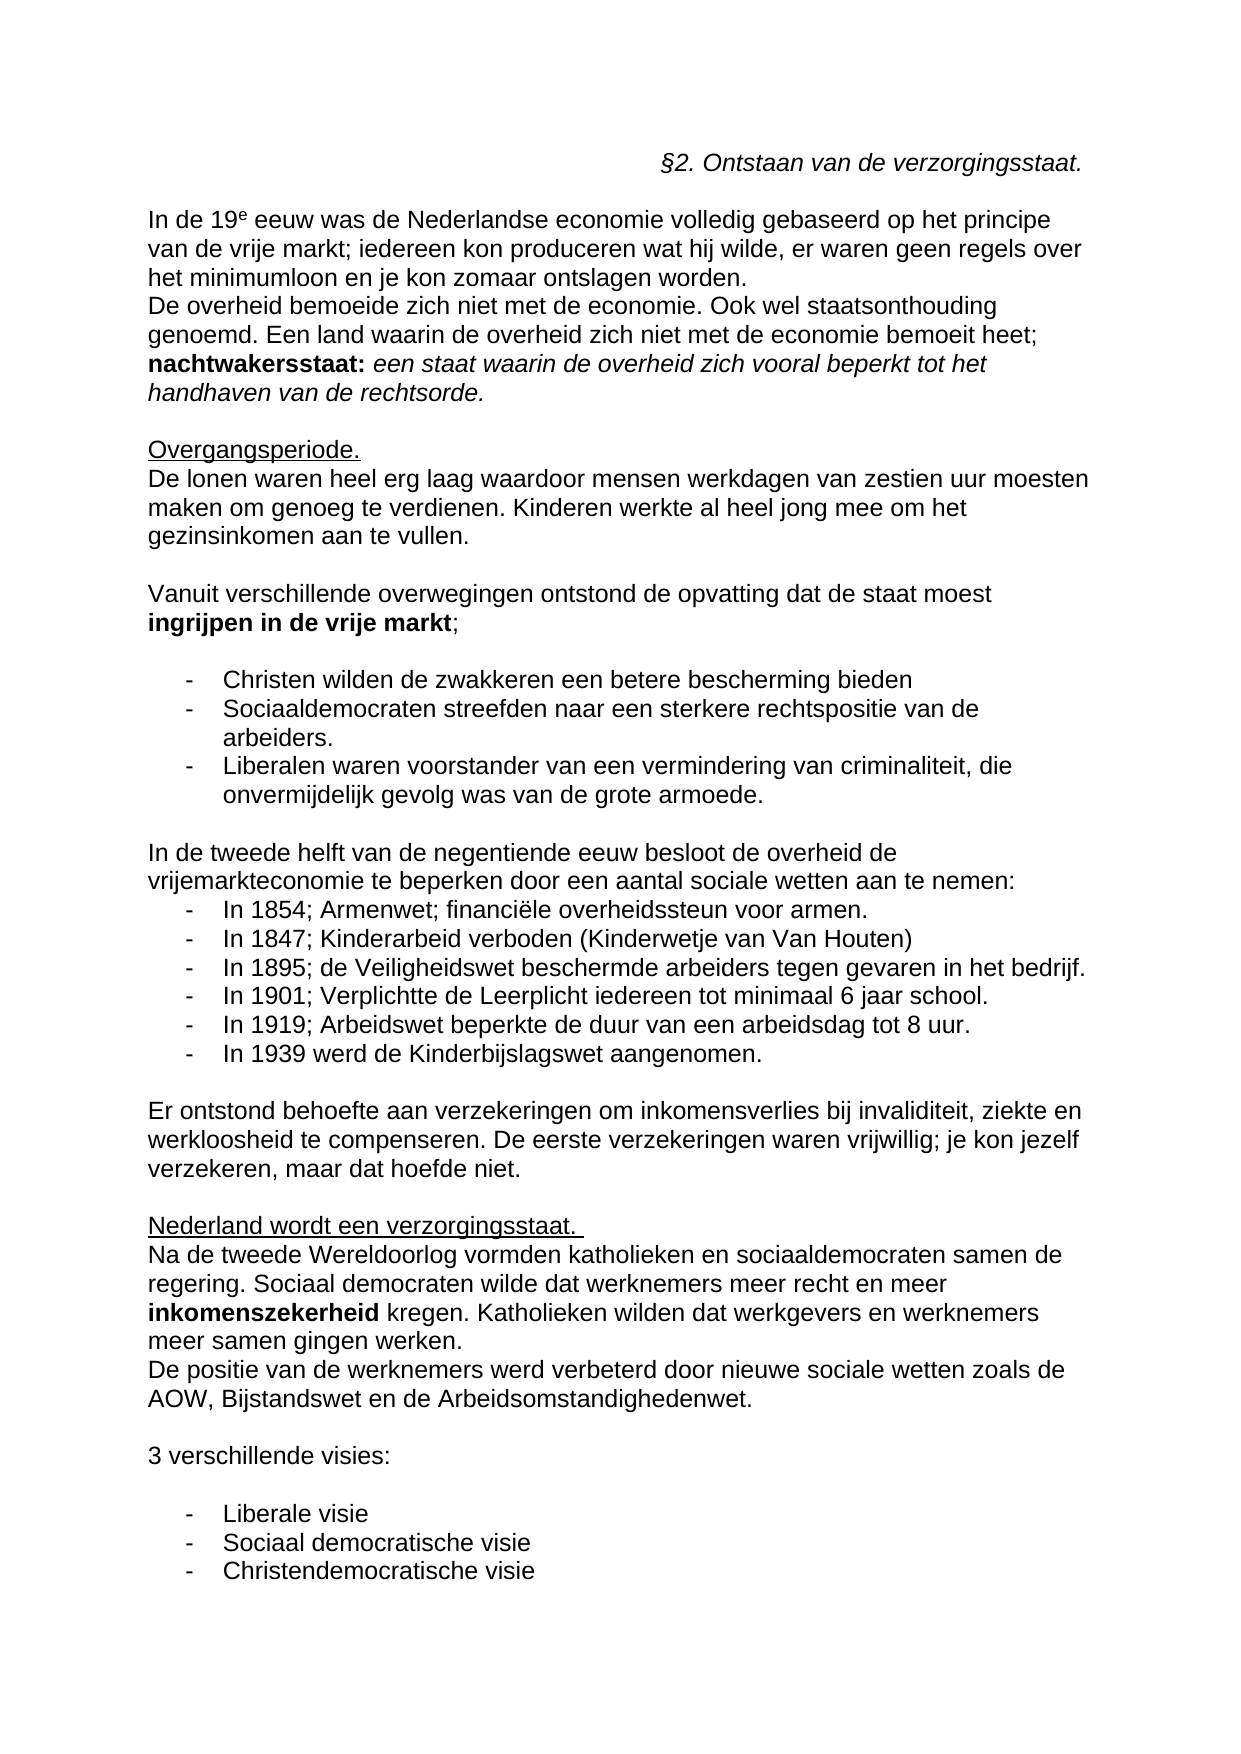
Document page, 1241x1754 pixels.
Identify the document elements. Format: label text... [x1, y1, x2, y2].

text §2. Ontstaan van de verzorgingsstaat. [148, 148, 1093, 176]
text De lonen waren heel erg laag waardoor mensen werkdagen van zestien uur moesten maken om genoeg te verdienen. Kinderen werkte al heel jong mee om het gezinsinkomen aan te vullen. [148, 464, 1093, 550]
text De overheid bemoeide zich niet met de economie. Ook wel staatsonthouding genoemd. Een land waarin de overheid zich niet met de economie bemoeit heet; nachtwakersstaat: een staat waarin de overheid zich vooral beperkt tot het handhaven van de rechtsorde. [148, 291, 1093, 406]
list Sociaal democratische visie [185, 1528, 1093, 1556]
list In 1847; Kinderarbeid verboden (Kinderwetje van Van Houten) [185, 924, 1093, 953]
list In 1901; Verplichtte de Leerplicht iedereen tot minimaal 6 jaar school. [185, 981, 1093, 1010]
list In 1854; Armenwet; financiële overheidssteun voor armen. [185, 895, 1093, 924]
text Nederland wordt een verzorgingsstaat. [148, 1211, 1093, 1240]
list In 1939 werd de Kinderbijslagswet aangenomen. [185, 1039, 1093, 1068]
text 3 verschillende visies: [148, 1441, 1093, 1470]
text Vanuit verschillende overwegingen ontstond de opvatting dat de staat moest ingrijpen in de vrije markt; [148, 579, 1093, 636]
list Liberale visie [185, 1499, 1093, 1528]
list Christen wilden de zwakkeren een betere bescherming bieden [185, 665, 1093, 694]
list Sociaaldemocraten streefden naar een sterkere rechtspositie van de arbeiders. [185, 694, 1093, 751]
text Na de tweede Wereldoorlog vormden katholieken en sociaaldemocraten samen de regering. Sociaal democraten wilde dat werknemers meer recht en meer inkomenszekerheid kregen. Katholieken wilden dat werkgevers en werknemers meer samen gingen werken. [148, 1240, 1093, 1355]
list In 1895; de Veiligheidswet beschermde arbeiders tegen gevaren in het bedrijf. [185, 953, 1093, 981]
text Er ontstond behoefte aan verzekeringen om inkomensverlies bij invaliditeit, ziekte en werkloosheid te compenseren. De eerste verzekeringen waren vrijwillig; je kon jezelf verzekeren, maar dat hoefde niet. [148, 1096, 1093, 1183]
list Christendemocratische visie [185, 1556, 1093, 1585]
list In 1919; Arbeidswet beperkte de duur van een arbeidsdag tot 8 uur. [185, 1010, 1093, 1039]
text In de tweede helft van de negentiende eeuw besloot de overheid de vrijemarkteconomie te beperken door een aantal sociale wetten aan te nemen: [148, 838, 1093, 895]
text Overgangsperiode. [148, 435, 1093, 464]
text De positie van de werknemers werd verbeterd door nieuwe sociale wetten zoals de AOW, Bijstandswet en de Arbeidsomstandighedenwet. [148, 1355, 1093, 1413]
list Liberalen waren voorstander van een vermindering van criminaliteit, die onvermijdelijk gevolg was van de grote armoede. [185, 751, 1093, 809]
text In de 19e eeuw was de Nederlandse economie volledig gebaseerd op het principe van de vrije markt; iedereen kon produceren wat hij wilde, er waren geen regels over het minimumloon en je kon zomaar ontslagen worden. [148, 205, 1093, 291]
